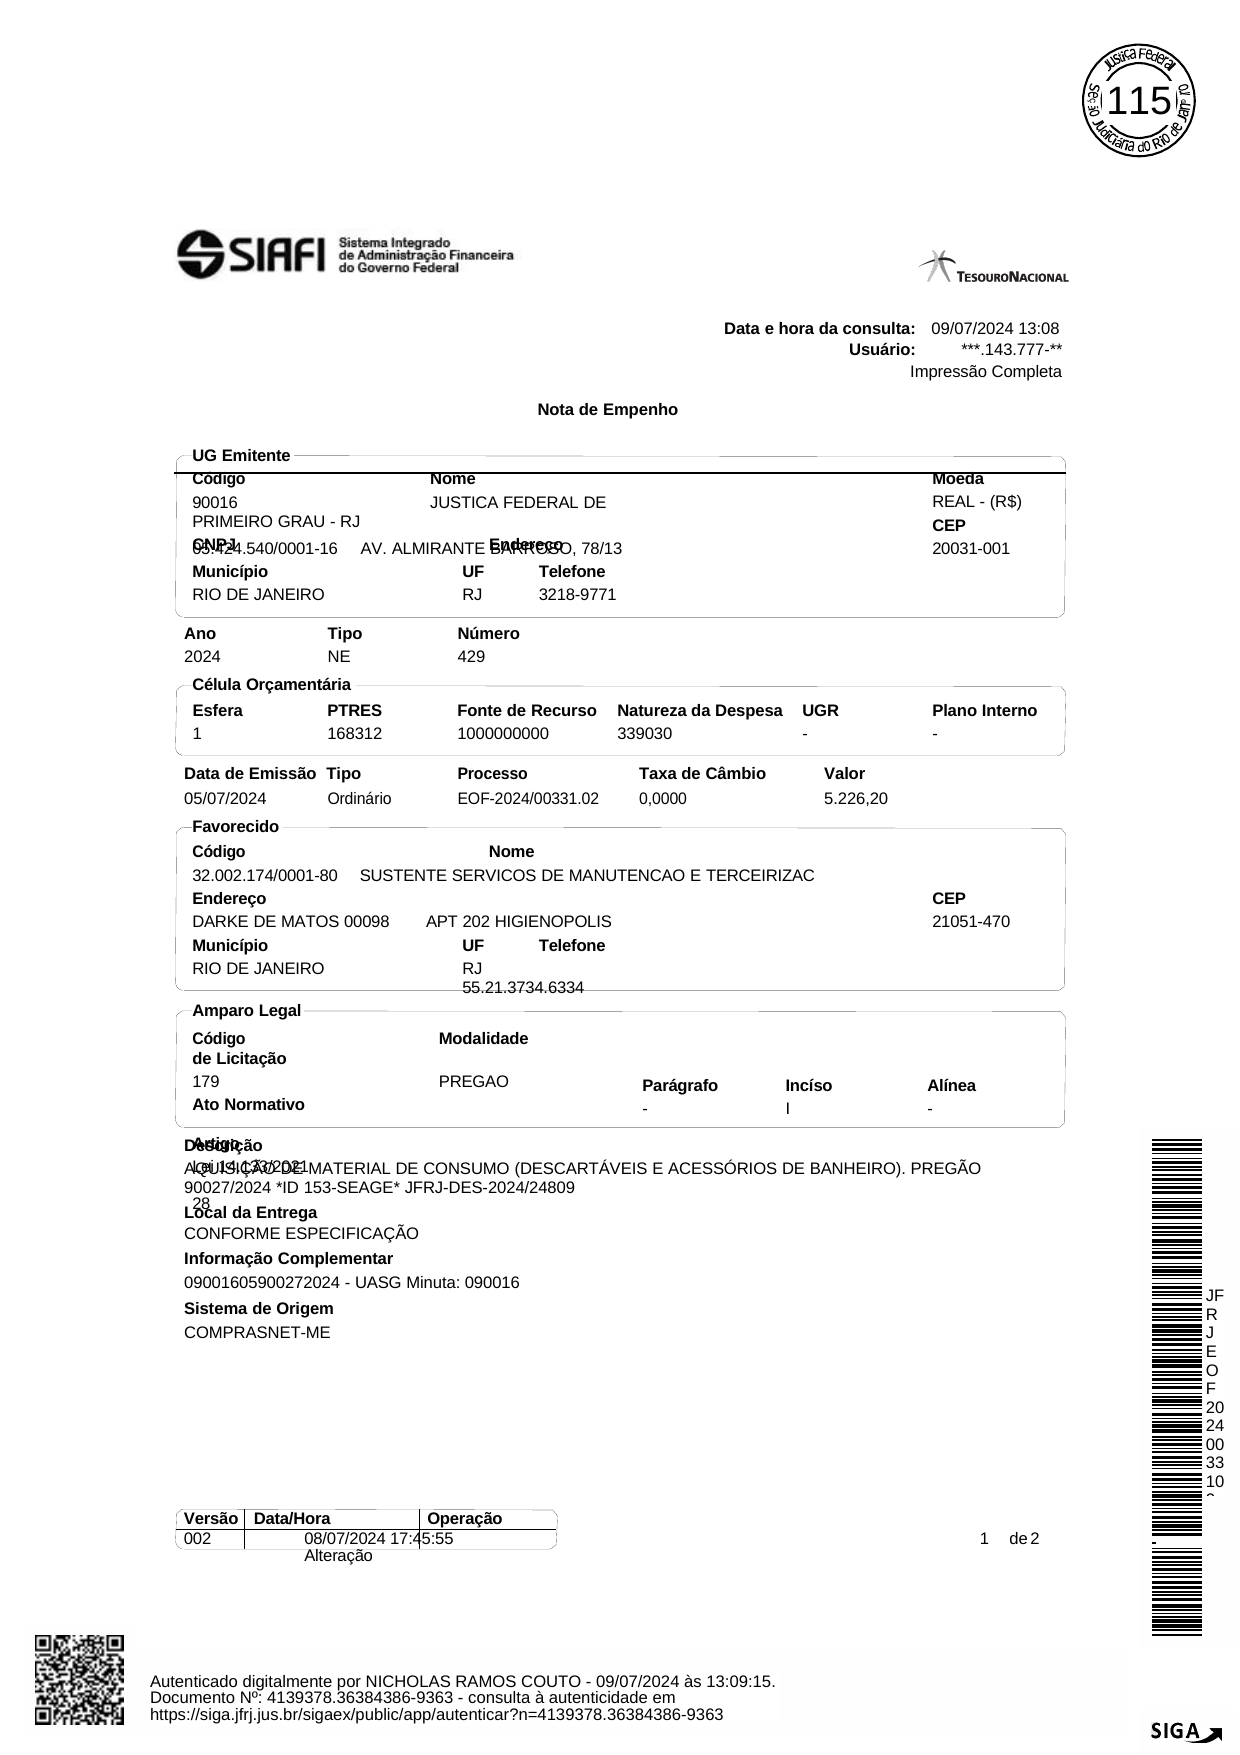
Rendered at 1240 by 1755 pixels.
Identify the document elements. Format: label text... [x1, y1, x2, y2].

text 05/07/2024 Ordinário EOF-2024/00331.02 0,0000 5.226,20 [184, 789, 1239, 808]
text COMPRASNET-ME [184, 1322, 1139, 1342]
subtitle Local da Entrega [184, 1202, 1139, 1222]
table_header Tipo [274, 618, 410, 646]
text 09001605900272024 - UASG Minuta: 090016 [184, 1272, 1139, 1292]
subtitle Descrição [184, 1136, 1139, 1155]
table_cell - [793, 723, 886, 753]
subtitle Sistema de Origem [184, 1299, 1139, 1318]
table_header Fonte de Recurso [420, 699, 607, 723]
text e [1180, 95, 1193, 105]
table_cell 1000000000 [420, 723, 607, 753]
table_cell - [886, 723, 1044, 753]
list de 2 [924, 1529, 1039, 1548]
table_cell NE [274, 646, 410, 673]
subtitle Data de Emissão Tipo Processo Taxa de Câmbio Valor [184, 764, 1239, 783]
table_header Número [410, 618, 526, 646]
table_cell 1 [186, 723, 285, 753]
table_header Ano [178, 616, 274, 646]
table_header Natureza da Despesa [608, 699, 793, 723]
table_cell 429 [410, 646, 526, 673]
text AQUISIÇÃO DE MATERIAL DE CONSUMO (DESCARTÁVEIS E ACESSÓRIOS DE BANHEIRO). PREGÃO 90027/2024 *ID 153-SEAGE* JFRJ-DES-2024/24809 [184, 1159, 986, 1197]
text ç [1087, 98, 1099, 106]
table_header Plano Interno [886, 699, 1044, 723]
table_header UGR [793, 699, 886, 723]
subtitle Informação Complementar [184, 1249, 1139, 1268]
table_header Esfera [186, 699, 285, 723]
table_header PTRES [285, 699, 420, 723]
table_cell 2024 [178, 646, 274, 673]
table_cell 339030 [608, 723, 793, 753]
text JFRJEOF20240033102V01 [1206, 1287, 1224, 1496]
table_cell 168312 [285, 723, 420, 753]
text CONFORME ESPECIFICAÇÃO [184, 1224, 1139, 1243]
